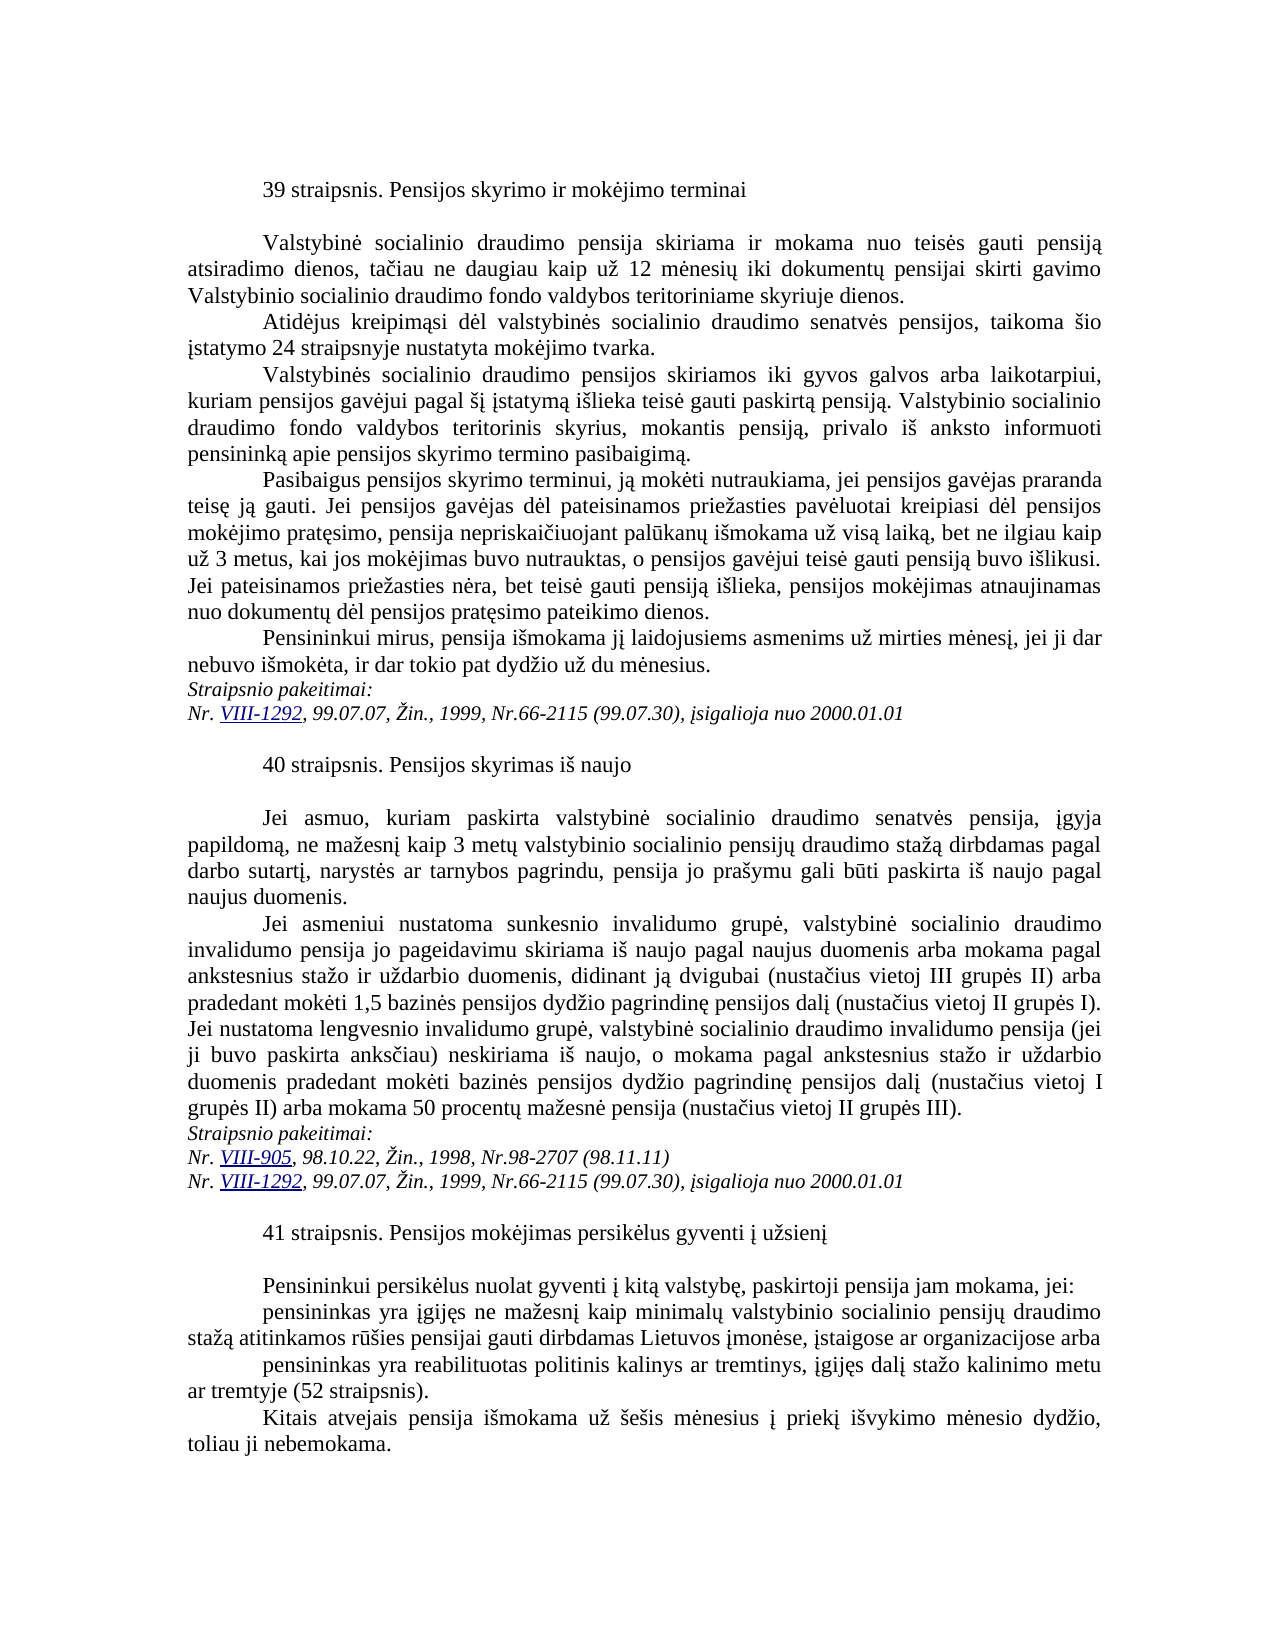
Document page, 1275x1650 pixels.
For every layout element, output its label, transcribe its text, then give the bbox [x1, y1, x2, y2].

text 39 straipsnis. Pensijos skyrimo ir mokėjimo terminai [187, 176, 1103, 203]
text Valstybinės socialinio draudimo pensijos skiriamos iki gyvos galvos arba laikotarpiui, kuriam pensijos gavėjui pagal šį įstatymą išlieka teisė gauti paskirtą pensiją. Valstybinio socialinio draudimo fondo valdybos teritorinis skyrius, mokantis pensiją, privalo iš anksto informuoti pensininką apie pensijos skyrimo termino pasibaigimą. [187, 361, 1103, 466]
text Atidėjus kreipimąsi dėl valstybinės socialinio draudimo senatvės pensijos, taikoma šio įstatymo 24 straipsnyje nustatyta mokėjimo tvarka. [187, 308, 1103, 361]
text Jei asmuo, kuriam paskirta valstybinė socialinio draudimo senatvės pensija, įgyja papildomą, ne mažesnį kaip 3 metų valstybinio socialinio pensijų draudimo stažą dirbdamas pagal darbo sutartį, narystės ar tarnybos pagrindu, pensija jo prašymu gali būti paskirta iš naujo pagal naujus duomenis. [187, 804, 1103, 910]
text Valstybinė socialinio draudimo pensija skiriama ir mokama nuo teisės gauti pensiją atsiradimo dienos, tačiau ne daugiau kaip už 12 mėnesių iki dokumentų pensijai skirti gavimo Valstybinio socialinio draudimo fondo valdybos teritoriniame skyriuje dienos. [187, 229, 1103, 308]
text Nr. VIII-1292, 99.07.07, Žin., 1999, Nr.66-2115 (99.07.30), įsigalioja nuo 2000.01.01 [187, 701, 1103, 725]
text Straipsnio pakeitimai: [187, 677, 1103, 701]
text pensininkas yra įgijęs ne mažesnį kaip minimalų valstybinio socialinio pensijų draudimo stažą atitinkamos rūšies pensijai gauti dirbdamas Lietuvos įmonėse, įstaigose ar organizacijose arba [187, 1298, 1103, 1351]
text Pasibaigus pensijos skyrimo terminui, ją mokėti nutraukiama, jei pensijos gavėjas praranda teisę ją gauti. Jei pensijos gavėjas dėl pateisinamos priežasties pavėluotai kreipiasi dėl pensijos mokėjimo pratęsimo, pensija nepriskaičiuojant palūkanų išmokama už visą laiką, bet ne ilgiau kaip už 3 metus, kai jos mokėjimas buvo nutrauktas, o pensijos gavėjui teisė gauti pensiją buvo išlikusi. Jei pateisinamos priežasties nėra, bet teisė gauti pensiją išlieka, pensijos mokėjimas atnaujinamas nuo dokumentų dėl pensijos pratęsimo pateikimo dienos. [187, 466, 1103, 624]
text pensininkas yra reabilituotas politinis kalinys ar tremtinys, įgijęs dalį stažo kalinimo metu ar tremtyje (52 straipsnis). [187, 1351, 1103, 1403]
text 40 straipsnis. Pensijos skyrimas iš naujo [187, 752, 1103, 778]
text Nr. VIII-1292, 99.07.07, Žin., 1999, Nr.66-2115 (99.07.30), įsigalioja nuo 2000.01.01 [187, 1169, 1103, 1193]
text Straipsnio pakeitimai: [187, 1121, 1103, 1144]
text 41 straipsnis. Pensijos mokėjimas persikėlus gyventi į užsienį [187, 1219, 1103, 1245]
text Jei asmeniui nustatoma sunkesnio invalidumo grupė, valstybinė socialinio draudimo invalidumo pensija jo pageidavimu skiriama iš naujo pagal naujus duomenis arba mokama pagal ankstesnius stažo ir uždarbio duomenis, didinant ją dvigubai (nustačius vietoj III grupės II) arba pradedant mokėti 1,5 bazinės pensijos dydžio pagrindinę pensijos dalį (nustačius vietoj II grupės I). Jei nustatoma lengvesnio invalidumo grupė, valstybinė socialinio draudimo invalidumo pensija (jei ji buvo paskirta anksčiau) neskiriama iš naujo, o mokama pagal ankstesnius stažo ir uždarbio duomenis pradedant mokėti bazinės pensijos dydžio pagrindinę pensijos dalį (nustačius vietoj I grupės II) arba mokama 50 procentų mažesnė pensija (nustačius vietoj II grupės III). [187, 910, 1103, 1121]
text Kitais atvejais pensija išmokama už šešis mėnesius į priekį išvykimo mėnesio dydžio, toliau ji nebemokama. [187, 1403, 1103, 1456]
text Pensininkui persikėlus nuolat gyventi į kitą valstybę, paskirtoji pensija jam mokama, jei: [187, 1272, 1103, 1298]
text Pensininkui mirus, pensija išmokama jį laidojusiems asmenims už mirties mėnesį, jei ji dar nebuvo išmokėta, ir dar tokio pat dydžio už du mėnesius. [187, 624, 1103, 677]
text Nr. VIII-905, 98.10.22, Žin., 1998, Nr.98-2707 (98.11.11) [187, 1144, 1103, 1169]
